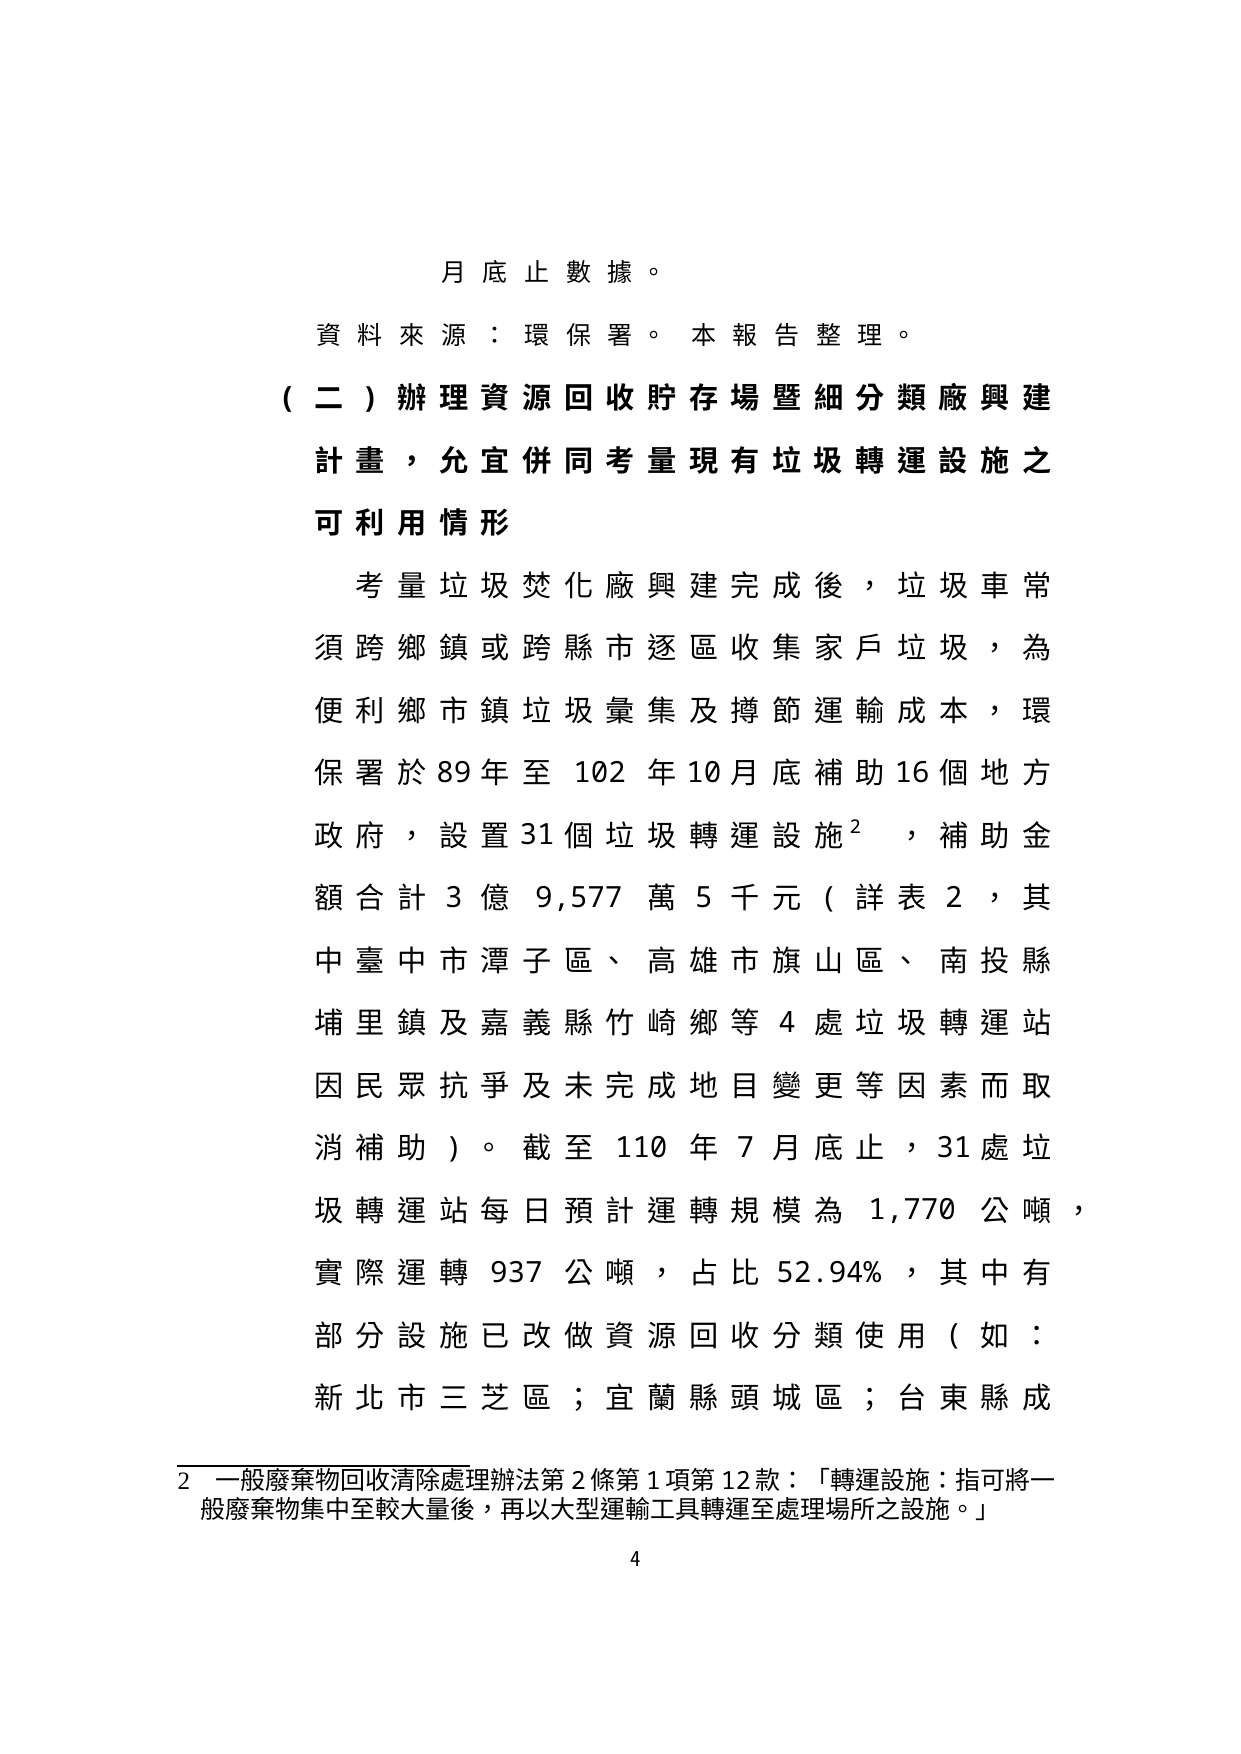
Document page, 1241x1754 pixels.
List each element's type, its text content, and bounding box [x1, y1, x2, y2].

text 一般廢棄物回收清除處理辦法第2條第1項第12款：「轉運設施：指可將一般廢棄物集中至較大量後，再以大型運輸工具轉運至處理場所之設施。」 [177, 1466, 1063, 1525]
text (二)辦理資源回收貯存場暨細分類廠興建計畫，允宜併同考量現有垃圾轉運設施之可利用情形 [242, 354, 1058, 542]
text 考量垃圾焚化廠興建完成後，垃圾車常須跨鄉鎮或跨縣市逐區收集家戶垃圾，為便利鄉市鎮垃圾彙集及撙節運輸成本，環保署於89年至102年10月底補助16個地方政府，設置31個垃圾轉運設施，補助金額合計3億9,577萬5千元(詳表2，其中臺中市潭子區、高雄市旗山區、南投縣埔里鎮及嘉義縣竹崎鄉等4處垃圾轉運站因民眾抗爭及未完成地目變更等因素而取消補助)。截至110年7月底止，31處垃圾轉運站每日預計運轉規模為1,770公噸，實際運轉937公噸，占比52.94%，其中有部分設施已改做資源回收分類使用(如：新北市三芝區；宜蘭縣頭城區；台東縣成功、鹿野、大武鄉)；亦有部分已無運轉量(如：台中市大里區及和平區；南投縣竹山鎮)；尚有部分已補助卻因停止租用或訴訟停工致自始未有運轉量；另有6處轉運站實際運轉規模未及預計之5成(詳表2，第1、6、21、23、25、26項次，如：新北市貢寮區每日預計運轉規模25公噸，實際運轉4公噸；台中市新社區每日預計運轉規模50公噸，實際運轉17公噸等)。是以，本計畫預計辦理資源回收貯存場暨細分類廠興建計畫，允宜併同考量現有垃圾轉運設施之可利用情形。 [271, 542, 1058, 1417]
text 資料來源：環保署。本報告整理。 [267, 292, 1058, 354]
text 月底止數據。 [267, 229, 1058, 292]
